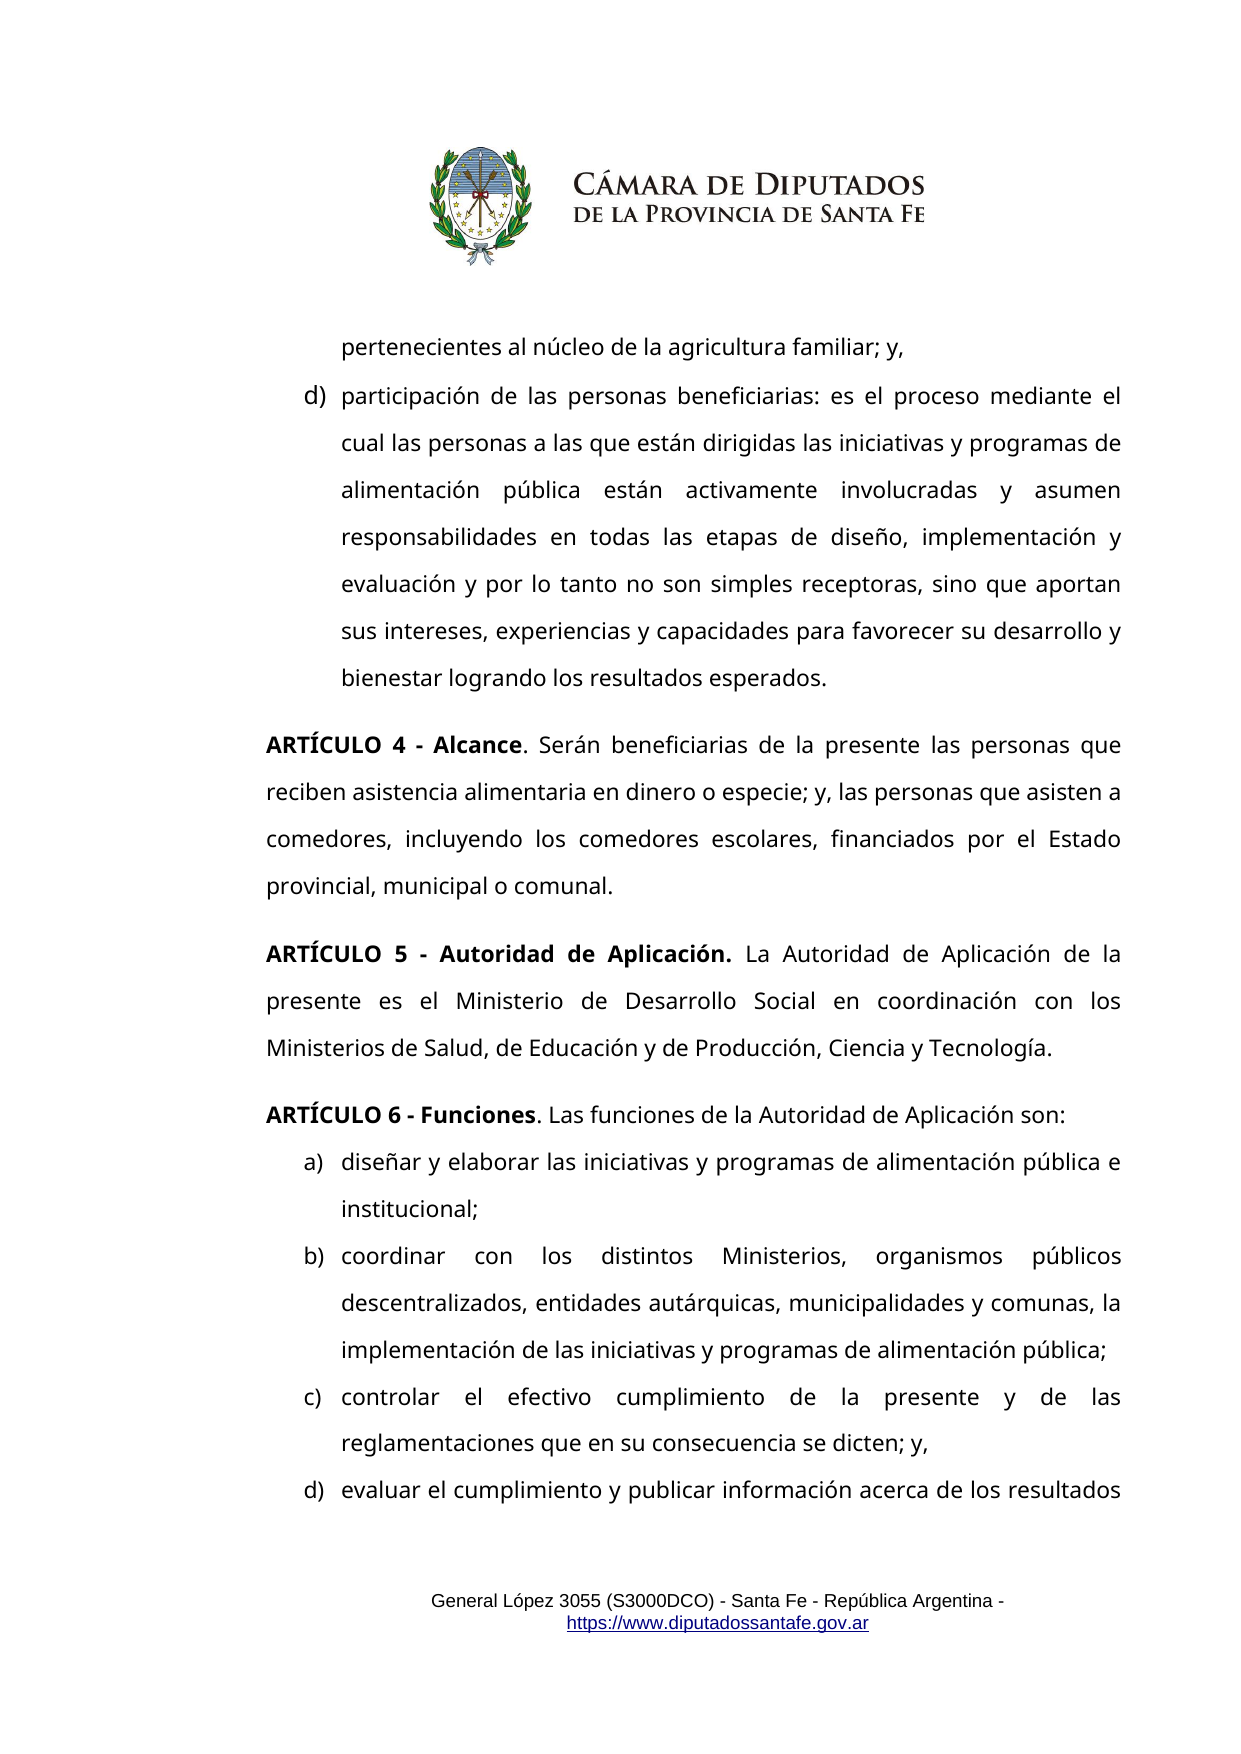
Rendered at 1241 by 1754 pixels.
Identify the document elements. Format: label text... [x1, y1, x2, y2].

list evaluar el cumplimiento y publicar información acerca de los resultados [303, 1474, 1122, 1505]
picture [429, 147, 925, 270]
list participación de las personas beneficiarias: es el proceso mediante el cual las personas a las que están dirigidas las iniciativas y programas de alimentación pública están activamente involucradas y asumen responsabilidades en todas las etapas de diseño, implementación y evaluación y por lo tanto no son simples receptoras, sino que aportan sus intereses, experiencias y capacidades para favorecer su desarrollo y bienestar logrando los resultados esperados. [303, 378, 1122, 693]
list pertenecientes al núcleo de la agricultura familiar; y, [303, 331, 1122, 362]
text ARTÍCULO 5 - Autoridad de Aplicación. La Autoridad de Aplicación de la presente es el Ministerio de Desarrollo Social en coordinación con los Ministerios de Salud, de Educación y de Producción, Ciencia y Tecnología. [266, 938, 1122, 1063]
list coordinar con los distintos Ministerios, organismos públicos descentralizados, entidades autárquicas, municipalidades y comunas, la implementación de las iniciativas y programas de alimentación pública; [303, 1240, 1122, 1365]
list controlar el efectivo cumplimiento de la presente y de las reglamentaciones que en su consecuencia se dicten; y, [303, 1380, 1122, 1458]
text ARTÍCULO 6 - Funciones. Las funciones de la Autoridad de Aplicación son: [266, 1099, 1122, 1130]
list diseñar y elaborar las iniciativas y programas de alimentación pública e institucional; [303, 1146, 1122, 1224]
text ARTÍCULO 4 - Alcance. Serán beneficiarias de la presente las personas que reciben asistencia alimentaria en dinero o especie; y, las personas que asisten a comedores, incluyendo los comedores escolares, financiados por el Estado provincial, municipal o comunal. [266, 729, 1122, 901]
